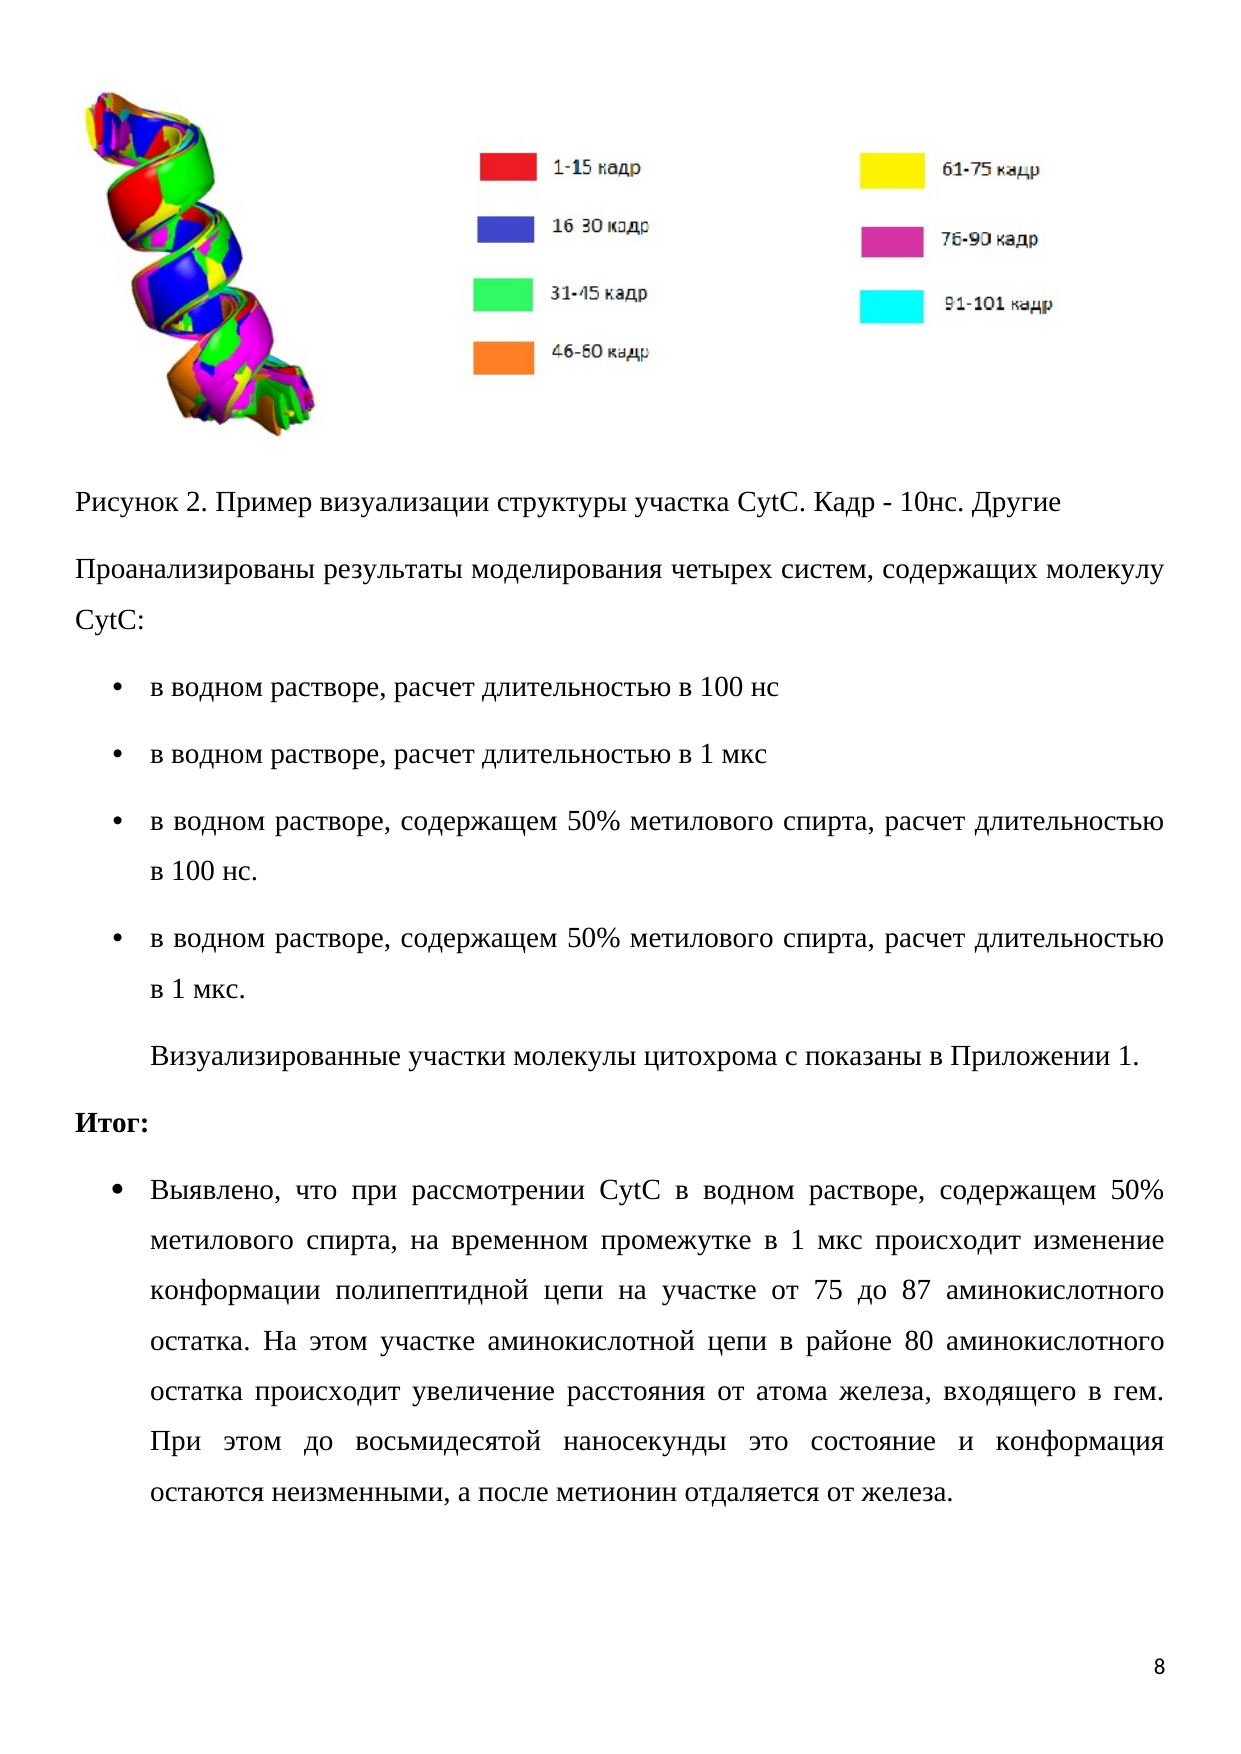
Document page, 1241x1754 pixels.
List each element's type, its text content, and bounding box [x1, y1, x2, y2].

list Выявлено, что при рассмотрении СytC в водном растворе, содержащем 50% метилового спирта, на временном промежутке в 1 мкс происходит изменение конформации полипептидной цепи на участке от 75 до 87 аминокислотного остатка. На этом участке аминокислотной цепи в районе 80 аминокислотного остатка происходит увеличение расстояния от атома железа, входящего в гем. При этом до восьмидесятой наносекунды это состояние и конформация остаются неизменными, а после метионин отдаляется от железа. [112, 1172, 1165, 1507]
text Проанализированы результаты моделирования четырех систем, содержащих молекулу СytC: [75, 552, 1165, 635]
list в водном растворе, расчет длительностью в 1 мкс [112, 736, 1165, 769]
text Итог: [75, 1105, 1165, 1138]
picture [75, 75, 1061, 454]
list в водном растворе, содержащем 50% метилового спирта, расчет длительностью в 100 нс. [112, 803, 1165, 887]
text Визуализированные участки молекулы цитохрома с показаны в Приложении 1. [150, 1038, 1165, 1071]
text Рисунок 2. Пример визуализации структуры участка CytC. Кадр - 10нс. Другие [75, 484, 1165, 518]
list в водном растворе, расчет длительностью в 100 нс [112, 669, 1165, 702]
list в водном растворе, содержащем 50% метилового спирта, расчет длительностью в 1 мкс. [112, 920, 1165, 1004]
